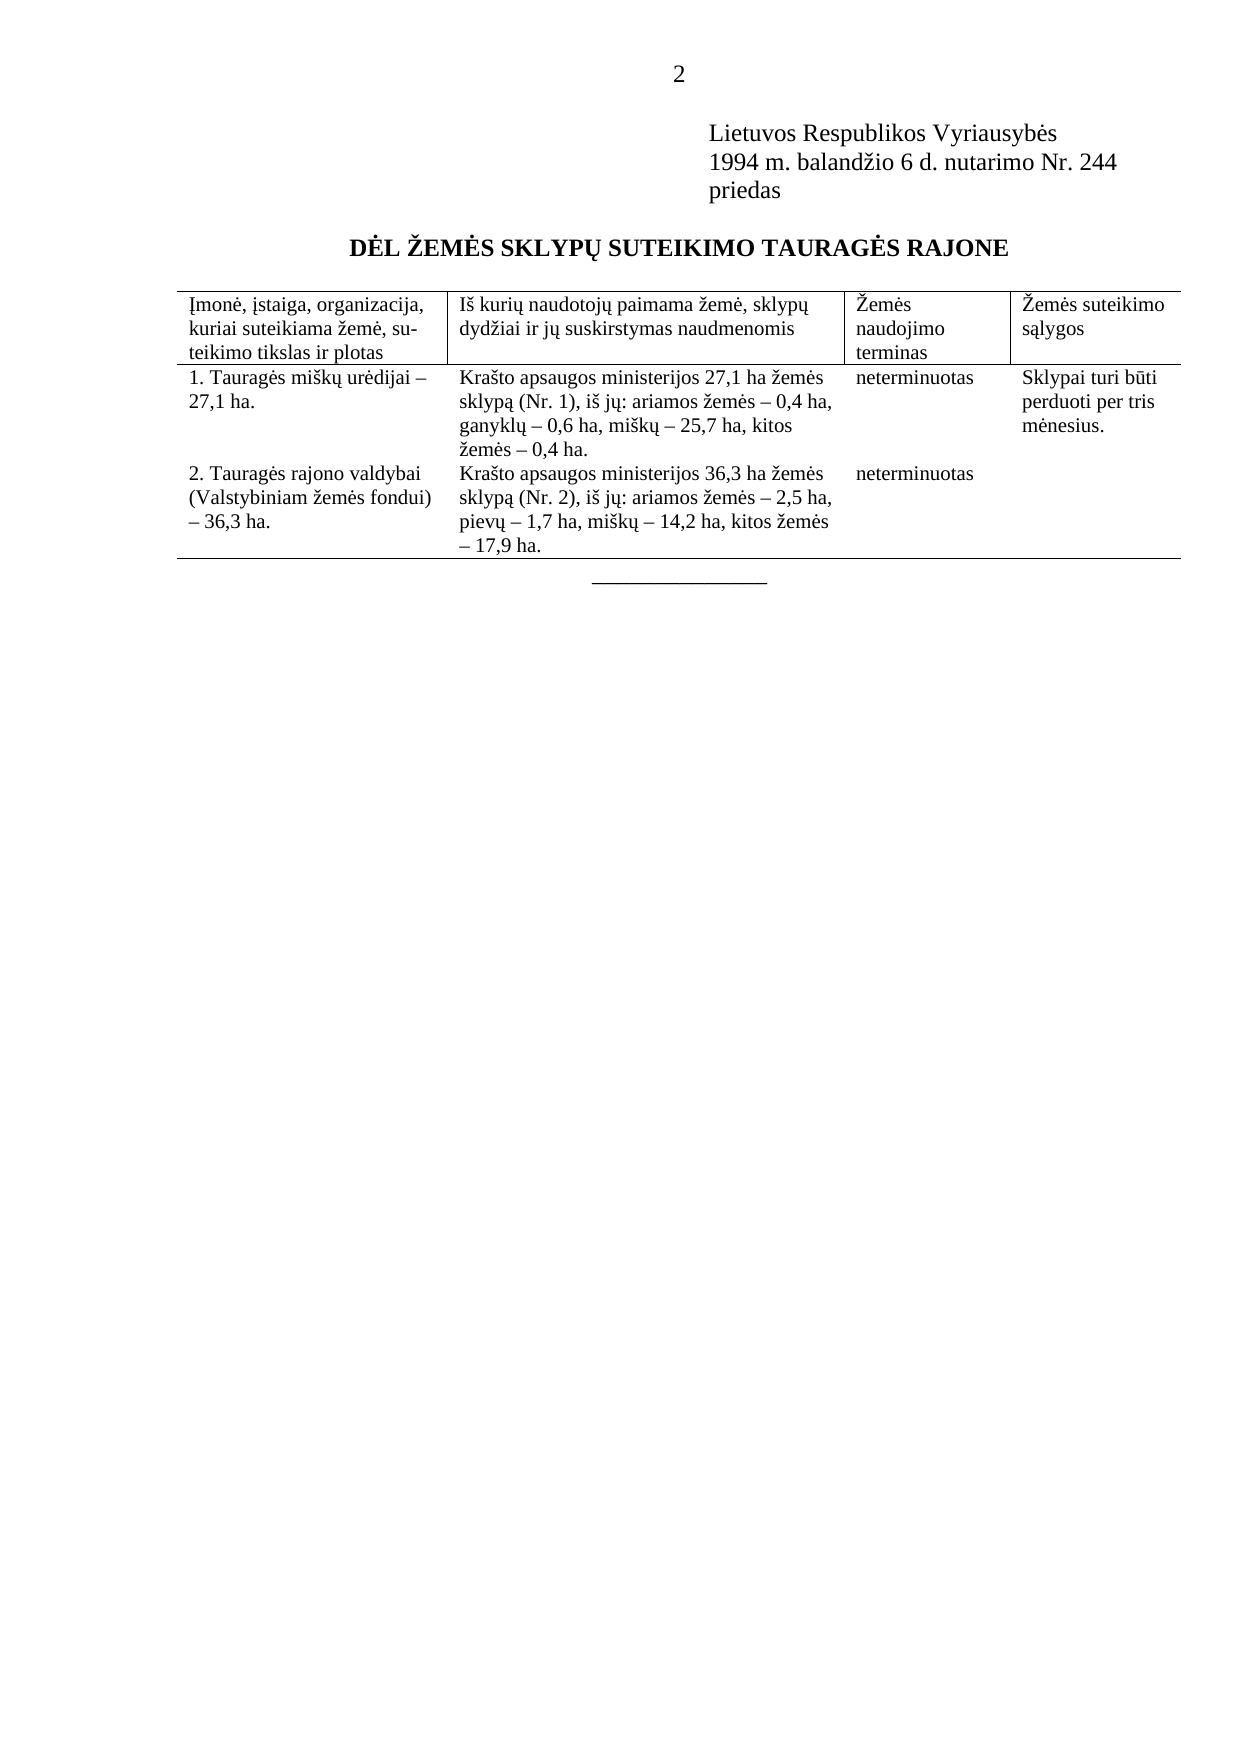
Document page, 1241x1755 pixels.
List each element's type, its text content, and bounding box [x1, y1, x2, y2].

table_header Įmonė, įstaiga, organizacija, kuriai suteikiama žemė, su- teikimo tikslas ir plotas [177, 292, 447, 364]
table_cell neterminuotas [845, 365, 1011, 461]
text 1994 m. balandžio 6 d. nutarimo Nr. 244 [177, 147, 1181, 176]
text Lietuvos Respublikos Vyriausybės [177, 118, 1181, 147]
table_cell Sklypai turi būti perduoti per tris mėnesius. [1011, 365, 1181, 461]
table_cell neterminuotas [845, 461, 1011, 557]
text ______________ [177, 559, 1181, 587]
text DĖL ŽEMĖS SKLYPŲ SUTEIKIMO TAURAGĖS RAJONE [177, 233, 1181, 262]
table_cell [1011, 461, 1181, 557]
table_cell 1. Tauragės miškų urėdijai – 27,1 ha. [177, 365, 448, 461]
table_header Žemės naudojimo terminas [845, 292, 1010, 364]
table_header Iš kurių naudotojų paimama žemė, sklypų dydžiai ir jų suskirstymas naudmenomis [448, 292, 844, 364]
table_cell 2. Tauragės rajono valdybai (Valstybiniam žemės fondui) – 36,3 ha. [177, 461, 448, 557]
text priedas [177, 176, 1181, 204]
table_header Žemės suteikimo sąlygos [1011, 292, 1181, 364]
table_cell Krašto apsaugos ministerijos 27,1 ha žemės sklypą (Nr. 1), iš jų: ariamos žemės – 0,4 ha, ganyklų – 0,6 ha, miškų – 25,7 ha, kitos žemės – 0,4 ha. [448, 365, 844, 461]
table_cell Krašto apsaugos ministerijos 36,3 ha žemės sklypą (Nr. 2), iš jų: ariamos žemės – 2,5 ha, pievų – 1,7 ha, miškų – 14,2 ha, kitos žemės – 17,9 ha. [448, 461, 844, 557]
